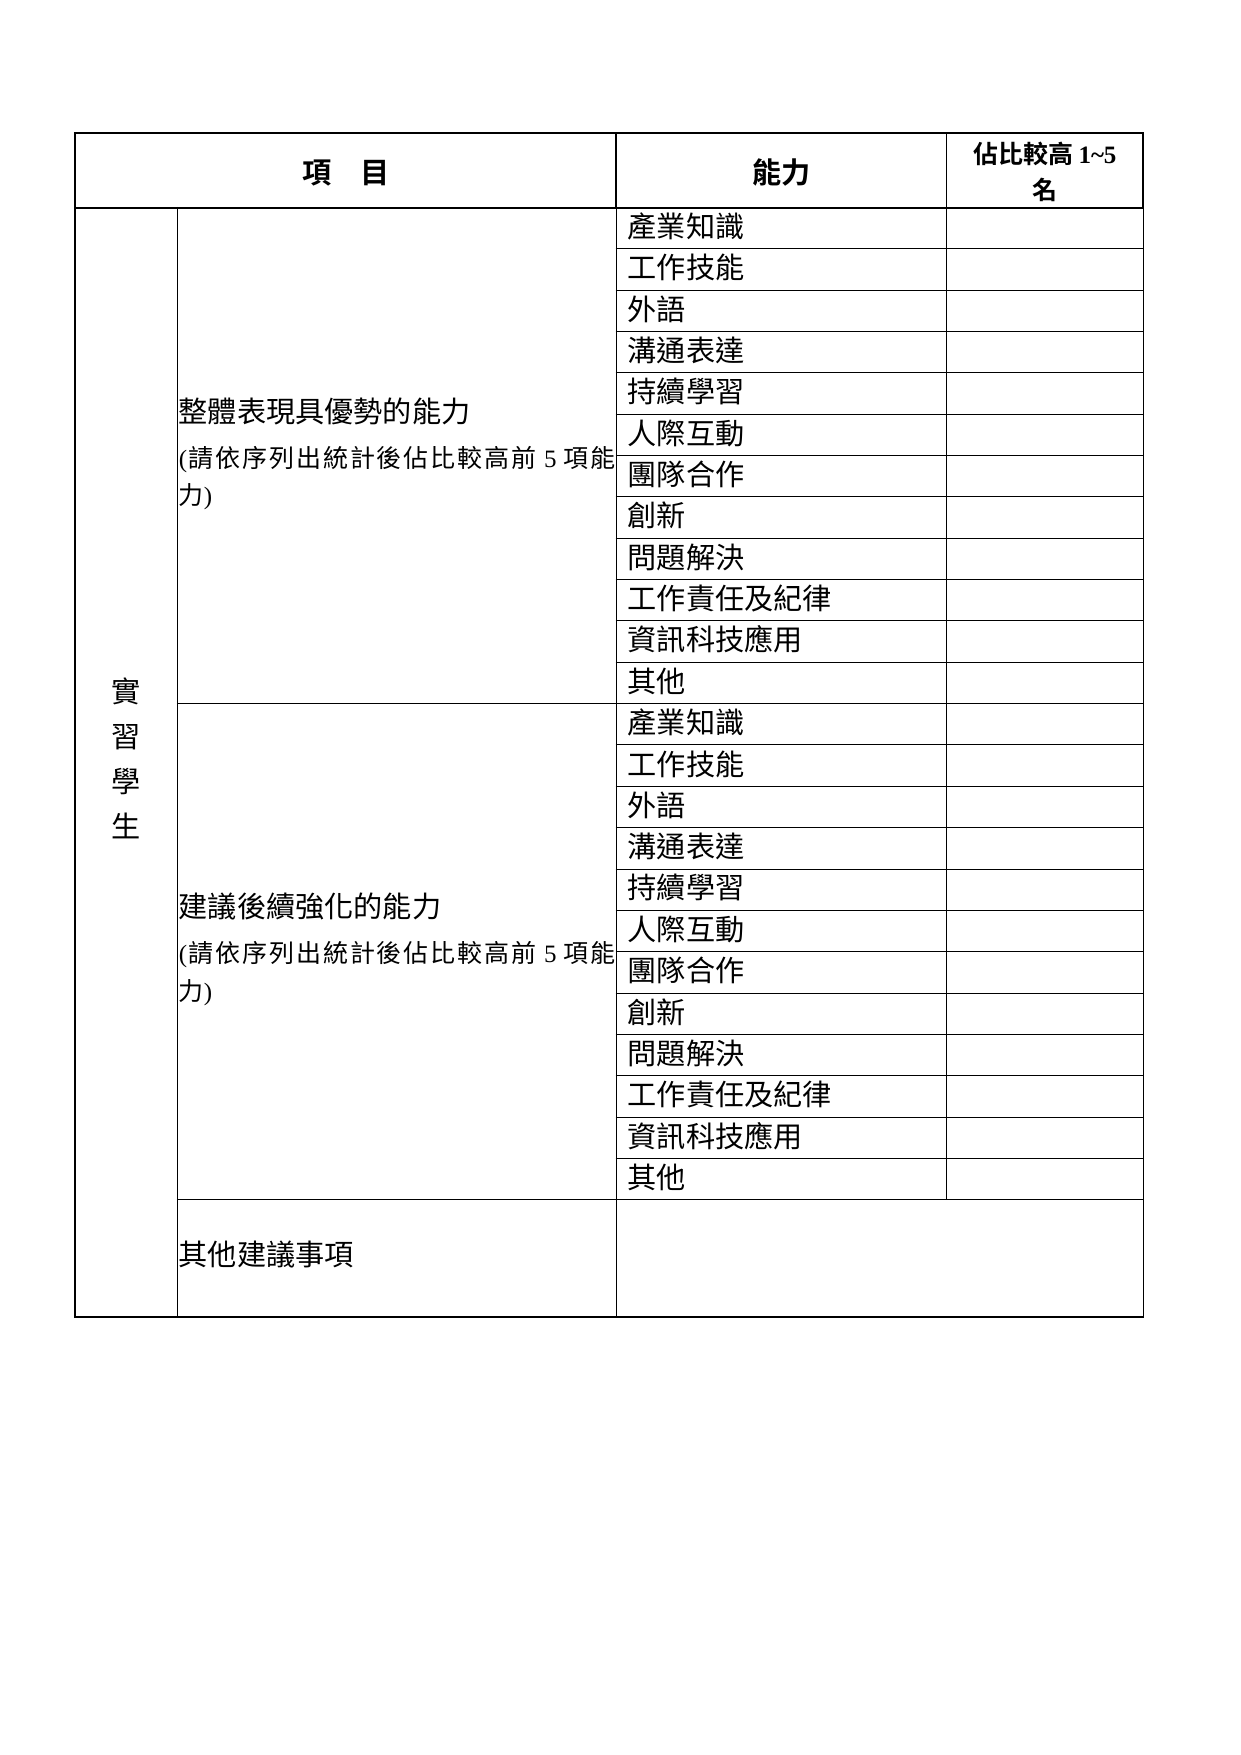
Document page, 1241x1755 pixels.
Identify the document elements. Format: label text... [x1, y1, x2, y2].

table_cell 外語 [617, 291, 946, 331]
table_cell 其他建議事項 [178, 1200, 616, 1316]
table_cell [947, 497, 1143, 538]
table_cell [947, 580, 1143, 620]
table_cell [947, 373, 1143, 413]
table_cell 問題解決 [617, 539, 946, 579]
table_cell 溝通表達 [617, 332, 946, 372]
table_cell [947, 994, 1143, 1034]
table_cell [947, 456, 1143, 496]
table_cell 工作技能 [617, 745, 946, 786]
table_cell [947, 745, 1143, 786]
table_cell 人際互動 [617, 911, 946, 951]
table_header 能力 [617, 134, 946, 207]
table_cell [947, 911, 1143, 951]
table_cell 其他 [617, 1159, 946, 1199]
table_cell [947, 1118, 1143, 1158]
table_cell 整體表現具優勢的能力 (請依序列出統計後佔比較高前5項能力) [178, 209, 616, 703]
table_cell [947, 539, 1143, 579]
table_cell 其他 [617, 663, 946, 703]
table_cell [947, 787, 1143, 827]
table_cell [617, 1200, 1143, 1316]
table_cell 產業知識 [617, 704, 946, 744]
table_cell [947, 415, 1143, 455]
table_cell [947, 952, 1143, 992]
table_cell [947, 828, 1143, 868]
table_header 項 目 [76, 134, 615, 207]
table_cell [947, 621, 1143, 662]
table_cell 創新 [617, 497, 946, 538]
table_cell [947, 1035, 1143, 1075]
table_cell 創新 [617, 994, 946, 1034]
table_cell 資訊科技應用 [617, 621, 946, 662]
table_cell [947, 332, 1143, 372]
table_cell [947, 1076, 1143, 1117]
table_cell 工作技能 [617, 249, 946, 289]
table_header 佔比較高1~5名 [947, 134, 1142, 207]
table_cell [947, 209, 1143, 248]
table_cell [947, 663, 1143, 703]
table_cell [947, 704, 1143, 744]
table_cell [947, 291, 1143, 331]
table_cell 工作責任及紀律 [617, 1076, 946, 1117]
table_cell 實 習 學 生 [76, 209, 177, 1316]
table_cell 持續學習 [617, 373, 946, 413]
table_cell 工作責任及紀律 [617, 580, 946, 620]
table_cell 團隊合作 [617, 456, 946, 496]
table_cell [947, 249, 1143, 289]
table_cell 建議後續強化的能力 (請依序列出統計後佔比較高前5項能力) [178, 704, 616, 1199]
table_cell 溝通表達 [617, 828, 946, 868]
table_cell 產業知識 [617, 209, 946, 248]
table_cell [947, 1159, 1143, 1199]
table_cell 人際互動 [617, 415, 946, 455]
table_cell 外語 [617, 787, 946, 827]
table_cell 資訊科技應用 [617, 1118, 946, 1158]
table_cell 團隊合作 [617, 952, 946, 992]
table_cell [947, 870, 1143, 910]
table_cell 問題解決 [617, 1035, 946, 1075]
table_cell 持續學習 [617, 870, 946, 910]
